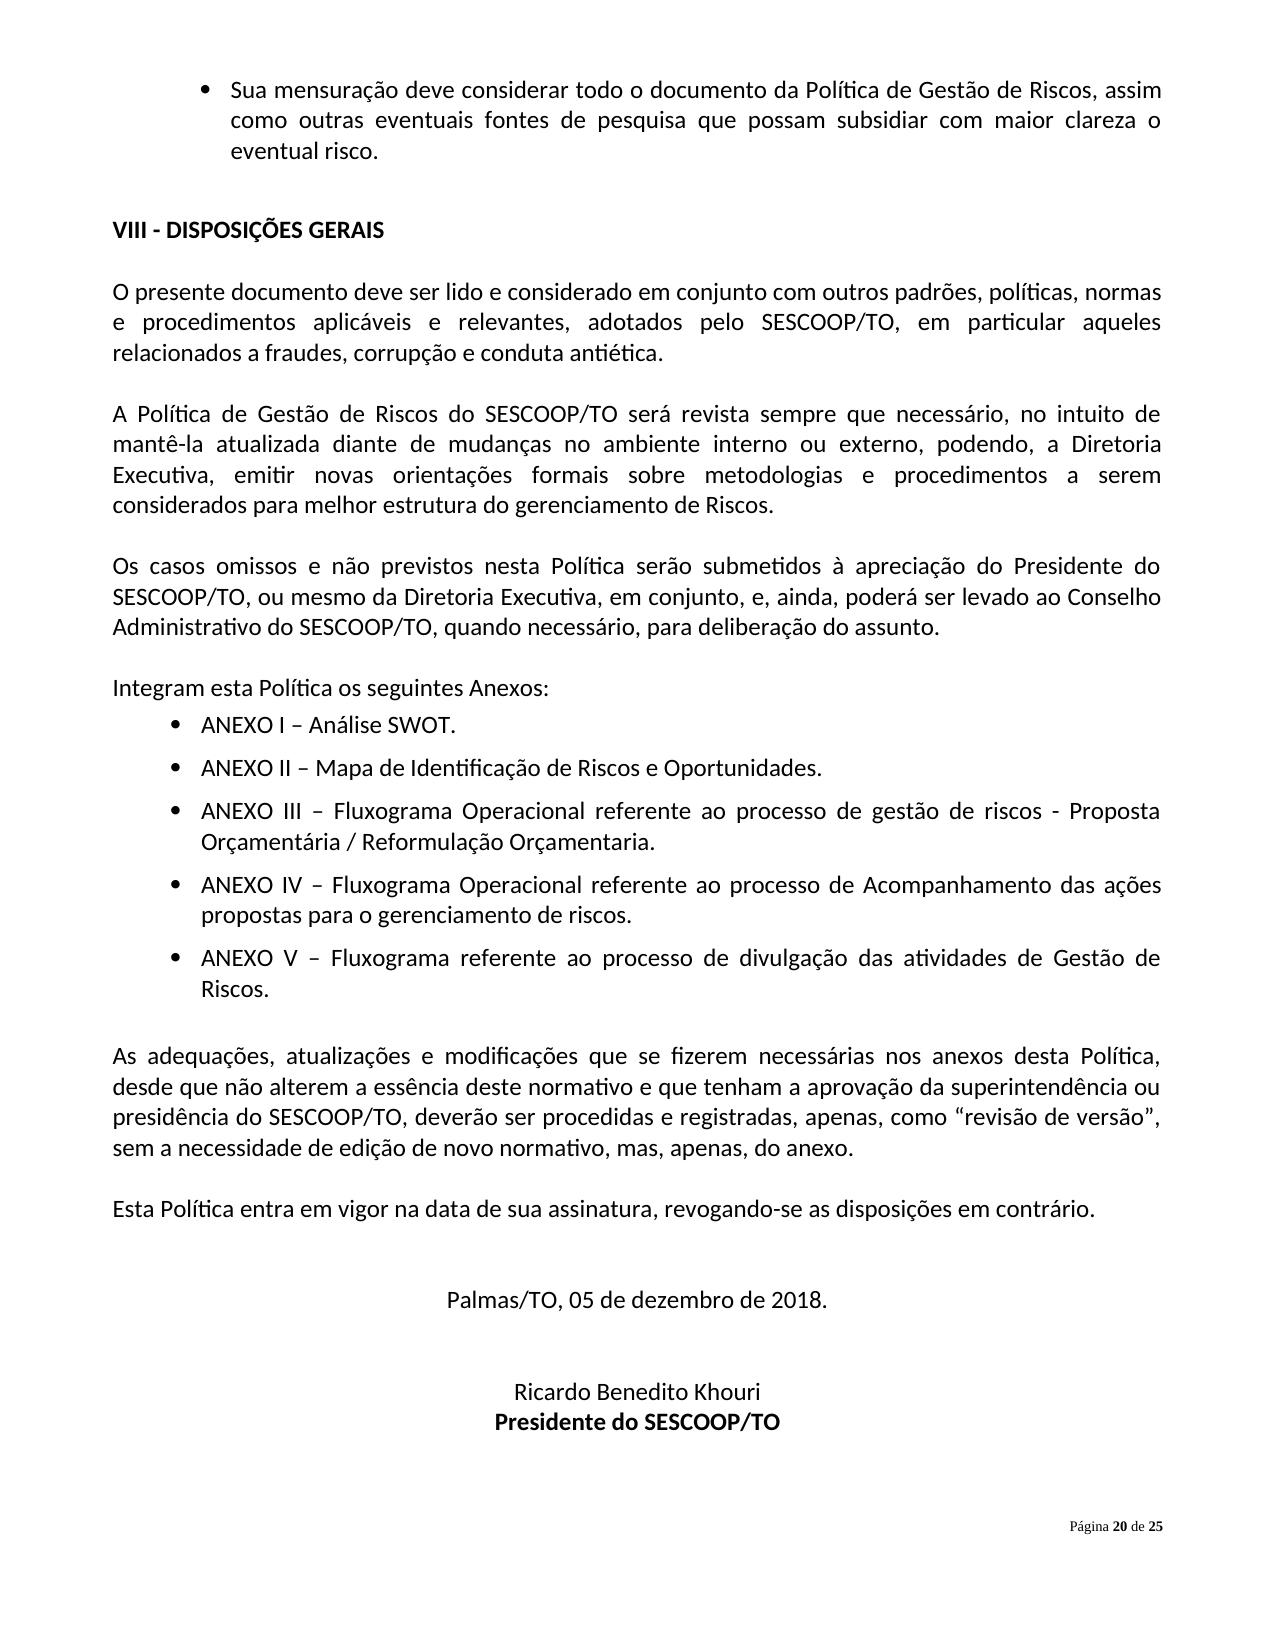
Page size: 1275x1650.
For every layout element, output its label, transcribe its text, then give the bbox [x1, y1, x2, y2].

text A Política de Gestão de Riscos do SESCOOP/TO será revista sempre que necessário, no intuito de mantê-la atualizada diante de mudanças no ambiente interno ou externo, podendo, a Diretoria Executiva, emitir novas orientações formais sobre metodologias e procedimentos a serem considerados para melhor estrutura do gerenciamento de Riscos. [112, 398, 1163, 520]
text Ricardo Benedito Khouri [112, 1376, 1163, 1406]
text Palmas/TO, 05 de dezembro de 2018. [112, 1284, 1163, 1315]
text O presente documento deve ser lido e considerado em conjunto com outros padrões, políticas, normas e procedimentos aplicáveis e relevantes, adotados pelo SESCOOP/TO, em particular aqueles relacionados a fraudes, corrupção e conduta antiética. [112, 276, 1163, 367]
list ANEXO IV – Fluxograma Operacional referente ao processo de Acompanhamento das ações propostas para o gerenciamento de riscos. [171, 869, 1163, 930]
text Presidente do SESCOOP/TO [112, 1406, 1163, 1437]
list ANEXO V – Fluxograma referente ao processo de divulgação das atividades de Gestão de Riscos. [171, 942, 1163, 1003]
list ANEXO I – Análise SWOT. [171, 709, 1163, 740]
list ANEXO III – Fluxograma Operacional referente ao processo de gestão de riscos - Proposta Orçamentária / Reformulação Orçamentaria. [171, 795, 1163, 856]
list Sua mensuração deve considerar todo o documento da Política de Gestão de Riscos, assim como outras eventuais fontes de pesquisa que possam subsidiar com maior clareza o eventual risco. [201, 74, 1163, 165]
text Os casos omissos e não previstos nesta Política serão submetidos à apreciação do Presidente do SESCOOP/TO, ou mesmo da Diretoria Executiva, em conjunto, e, ainda, poderá ser levado ao Conselho Administrativo do SESCOOP/TO, quando necessário, para deliberação do assunto. [112, 550, 1163, 642]
text Esta Política entra em vigor na data de sua assinatura, revogando-se as disposições em contrário. [112, 1193, 1163, 1223]
list ANEXO II – Mapa de Identificação de Riscos e Oportunidades. [171, 752, 1163, 783]
text As adequações, atualizações e modificações que se fizerem necessárias nos anexos desta Política, desde que não alterem a essência deste normativo e que tenham a aprovação da superintendência ou presidência do SESCOOP/TO, deverão ser procedidas e registradas, apenas, como “revisão de versão”, sem a necessidade de edição de novo normativo, mas, apenas, do anexo. [112, 1040, 1163, 1162]
text Integram esta Política os seguintes Anexos: [112, 672, 1163, 703]
text VIII - DISPOSIÇÕES GERAIS [112, 215, 1163, 245]
